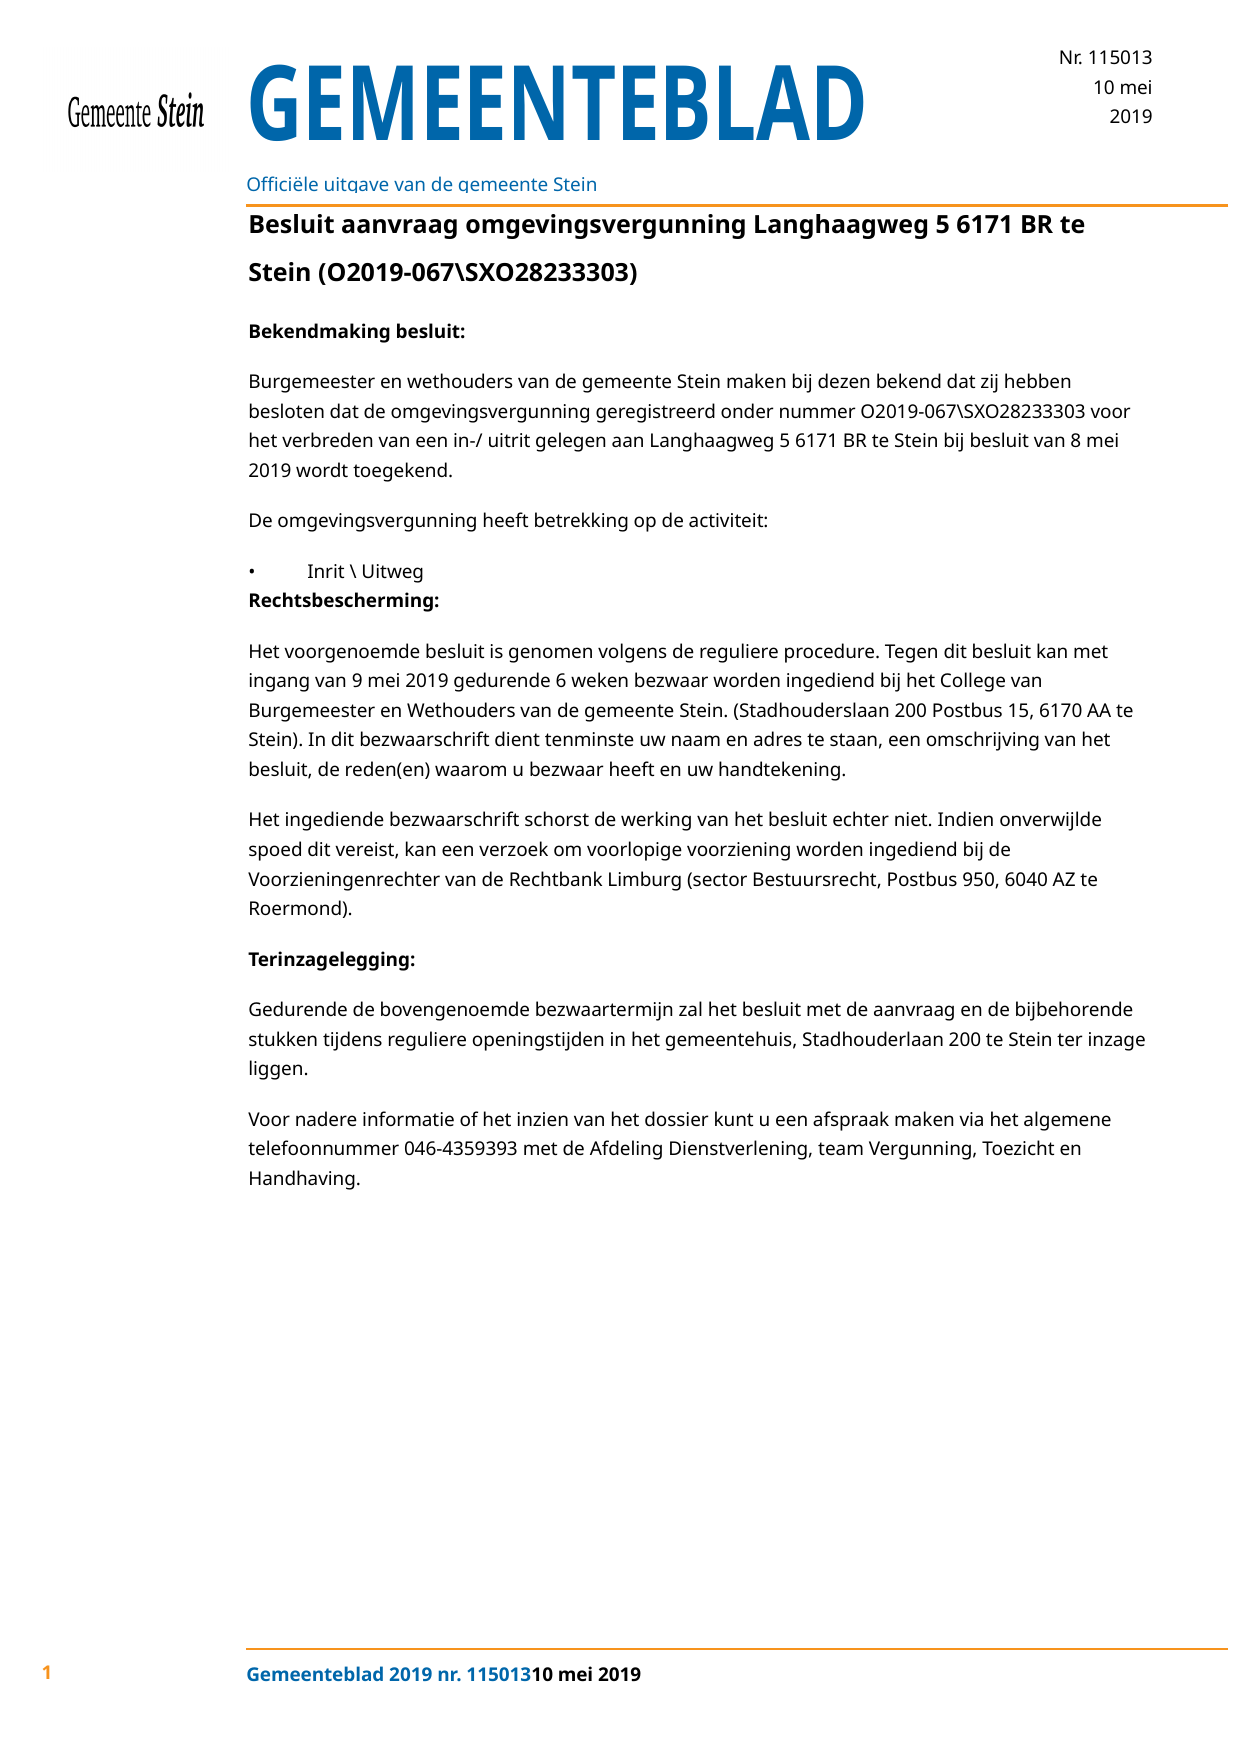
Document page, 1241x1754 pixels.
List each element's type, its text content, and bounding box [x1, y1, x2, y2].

text Besluit aanvraag omgevingsvergunning Langhaagweg 5 6171 BR te Stein (O2019-067\SXO28233303) [248, 207, 1152, 288]
text Terinzagelegging: [248, 946, 1152, 972]
text Bekendmaking besluit: [248, 318, 1152, 344]
text Burgemeester en wethouders van de gemeente Stein maken bij dezen bekend dat zij hebben besloten dat de omgevingsvergunning geregistreerd onder nummer O2019-067\SXO28233303 voor het verbreden van een in-/ uitrit gelegen aan Langhaagweg 5 6171 BR te Stein bij besluit van 8 mei 2019 wordt toegekend. [248, 368, 1152, 483]
list Inrit \ Uitweg [248, 558, 1152, 584]
text Gedurende de bovengenoemde bezwaartermijn zal het besluit met de aanvraag en de bijbehorende stukken tijdens reguliere openingstijden in het gemeentehuis, Stadhouderlaan 200 te Stein ter inzage liggen. [248, 996, 1152, 1081]
text Het ingediende bezwaarschrift schorst de werking van het besluit echter niet. Indien onverwijlde spoed dit vereist, kan een verzoek om voorlopige voorziening worden ingediend bij de Voorzieningenrechter van de Rechtbank Limburg (sector Bestuursrecht, Postbus 950, 6040 AZ te Roermond). [248, 807, 1152, 921]
text De omgevingsvergunning heeft betrekking op de activiteit: [248, 507, 1152, 533]
picture [41, 47, 231, 172]
text Rechtsbescherming: [248, 587, 1152, 613]
text Voor nadere informatie of het inzien van het dossier kunt u een afspraak maken via het algemene telefoonnummer 046-4359393 met de Afdeling Dienstverlening, team Vergunning, Toezicht en Handhaving. [248, 1106, 1152, 1191]
text Het voorgenoemde besluit is genomen volgens de reguliere procedure. Tegen dit besluit kan met ingang van 9 mei 2019 gedurende 6 weken bezwaar worden ingediend bij het College van Burgemeester en Wethouders van de gemeente Stein. (Stadhouderslaan 200 Postbus 15, 6170 AA te Stein). In dit bezwaarschrift dient tenminste uw naam en adres te staan, een omschrijving van het besluit, de reden(en) waarom u bezwaar heeft en uw handtekening. [248, 638, 1152, 782]
